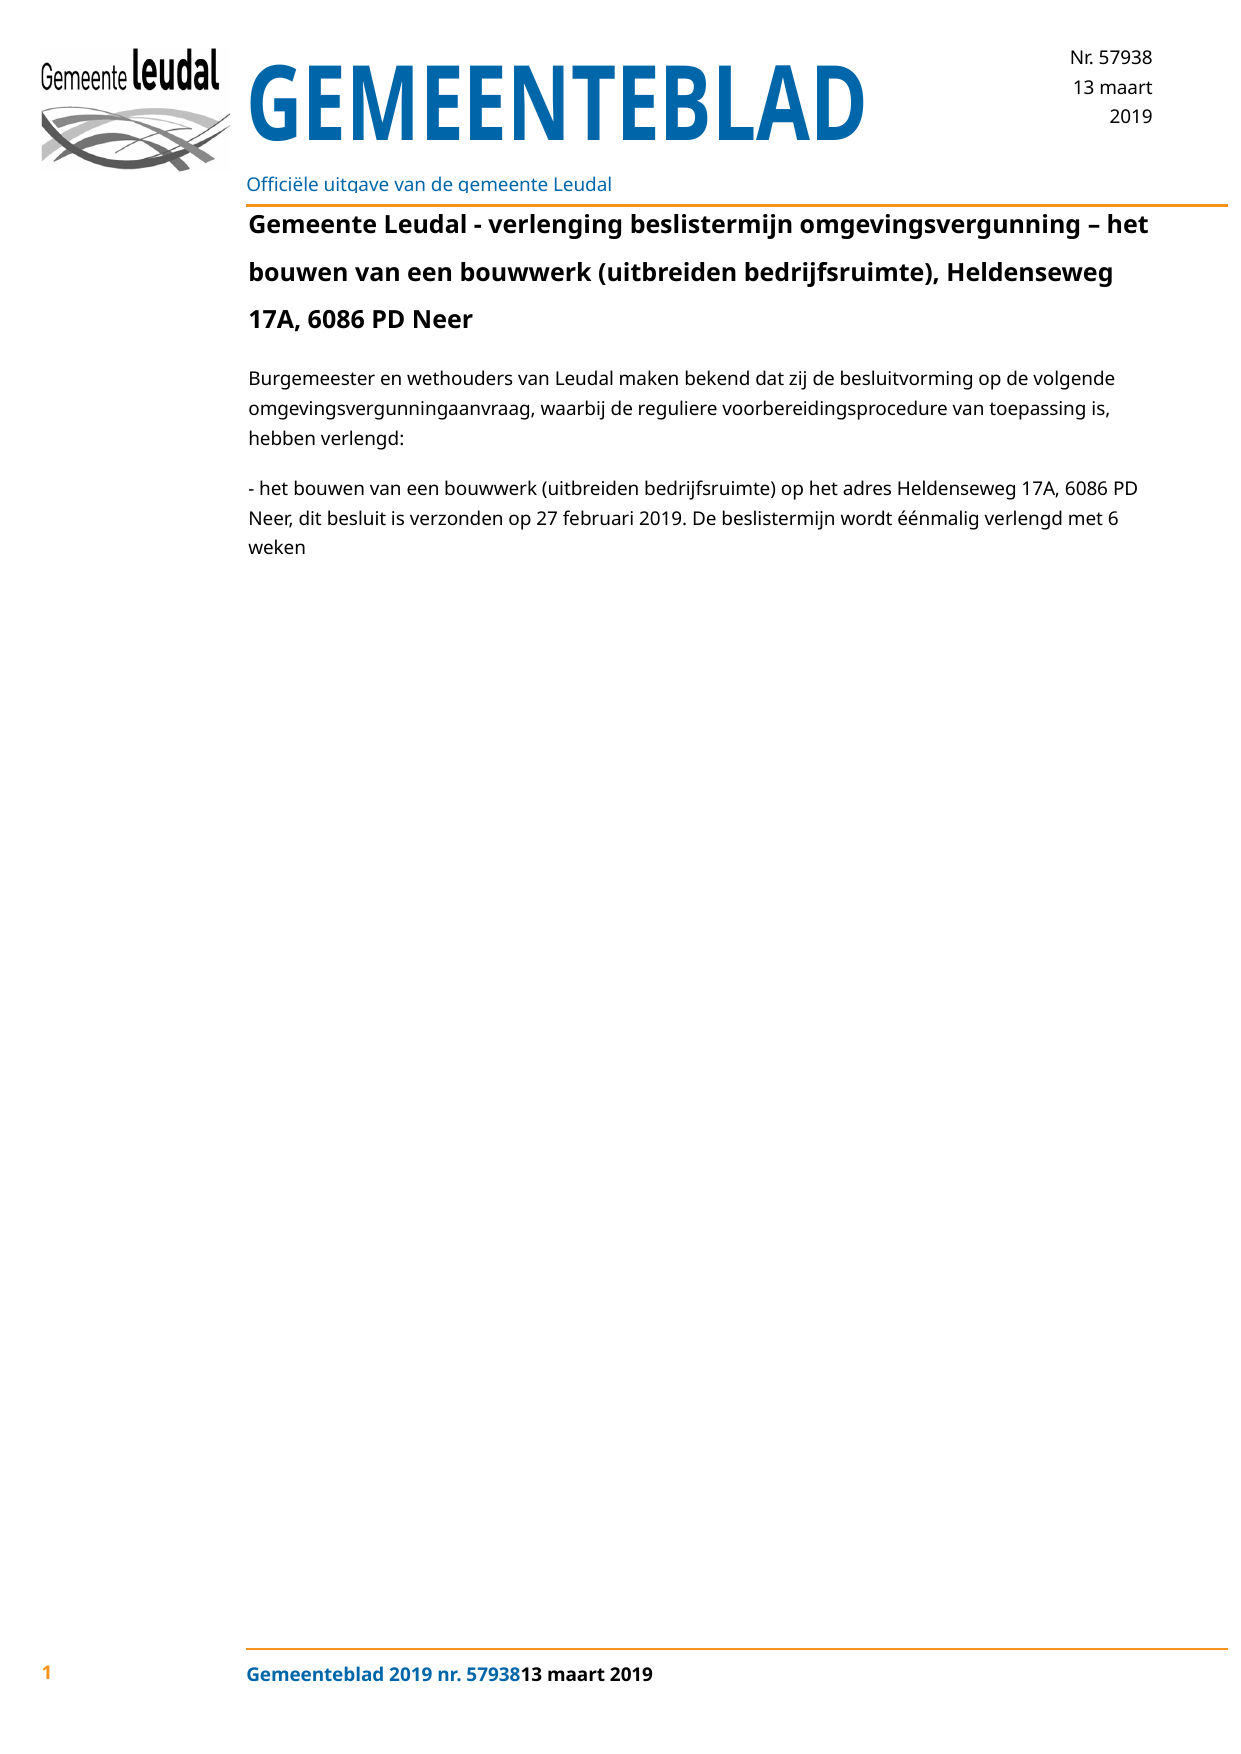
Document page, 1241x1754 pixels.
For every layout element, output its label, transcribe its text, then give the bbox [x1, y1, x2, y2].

text Burgemeester en wethouders van Leudal maken bekend dat zij de besluitvorming op de volgende omgevingsvergunningaanvraag, waarbij de reguliere voorbereidingsprocedure van toepassing is, hebben verlengd: [248, 366, 1152, 450]
picture [41, 47, 231, 172]
text - het bouwen van een bouwwerk (uitbreiden bedrijfsruimte) op het adres Heldenseweg 17A, 6086 PD Neer, dit besluit is verzonden op 27 februari 2019. De beslistermijn wordt éénmalig verlengd met 6 weken [248, 475, 1152, 560]
text Gemeente Leudal - verlenging beslistermijn omgevingsvergunning – het bouwen van een bouwwerk (uitbreiden bedrijfsruimte), Heldenseweg 17A, 6086 PD Neer [248, 207, 1152, 336]
